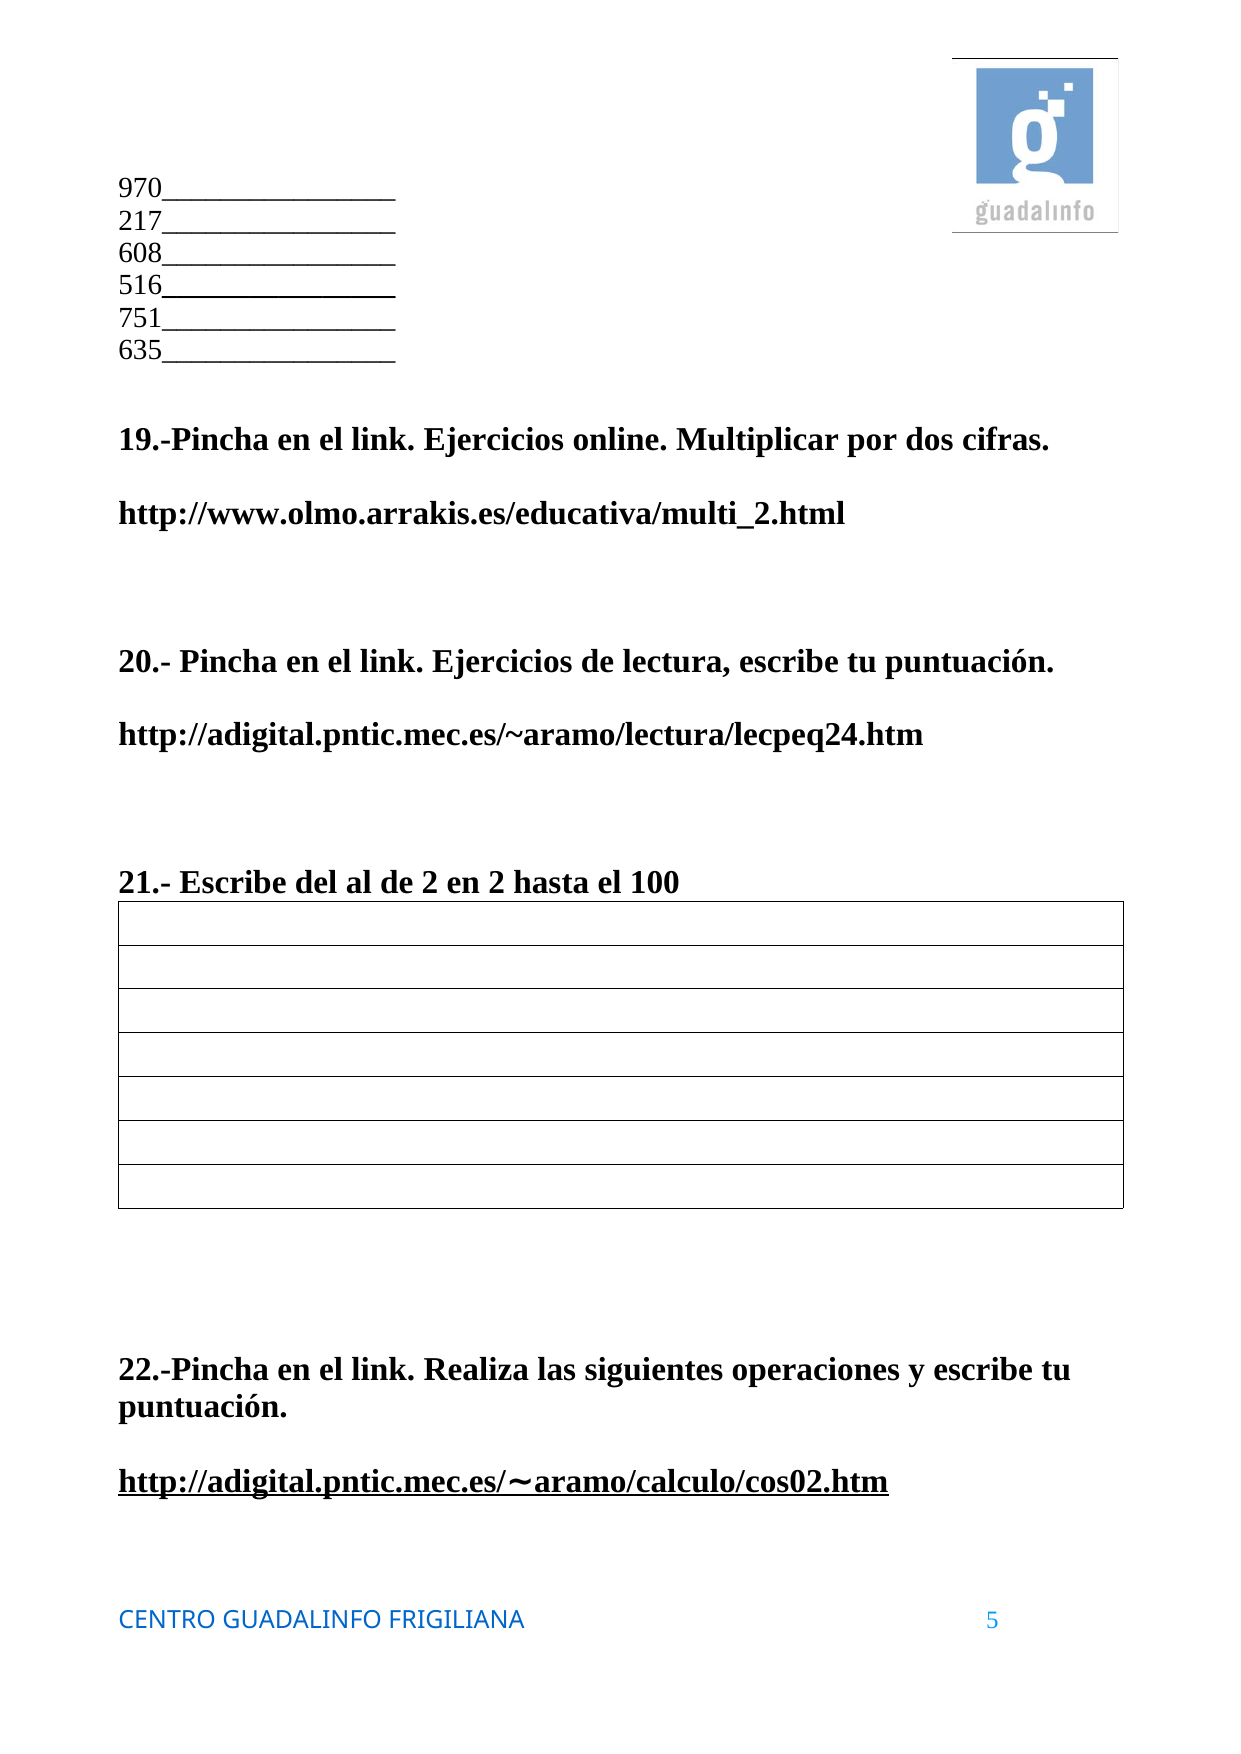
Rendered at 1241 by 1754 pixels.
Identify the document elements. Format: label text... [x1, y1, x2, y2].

text 608________________ [118, 236, 1122, 269]
text 20.- Pincha en el link. Ejercicios de lectura, escribe tu puntuación. [118, 642, 1122, 679]
table_cell [119, 1121, 1123, 1164]
table_cell [119, 946, 1123, 988]
text 516________________ [118, 269, 1122, 301]
table_cell [119, 1077, 1123, 1120]
text 19.-Pincha en el link. Ejercicios online. Multiplicar por dos cifras. [118, 421, 1122, 458]
text http://www.olmo.arrakis.es/educativa/multi_2.html [118, 495, 1122, 532]
text http://adigital.pntic.mec.es/~aramo/lectura/lecpeq24.htm [118, 716, 1122, 753]
text 635________________ [118, 333, 1122, 366]
text 970________________ [118, 172, 950, 204]
text http://adigital.pntic.mec.es/~aramo/calculo/cos02.htm [118, 1461, 1122, 1500]
table_cell [119, 1165, 1123, 1208]
table_cell [119, 989, 1123, 1032]
text 21.- Escribe del al de 2 en 2 hasta el 100 [118, 864, 1122, 901]
text 217________________ [118, 204, 1122, 236]
text 751________________ [118, 301, 1122, 333]
table_cell [119, 1033, 1123, 1076]
table_header [119, 902, 1123, 944]
text 22.-Pincha en el link. Realiza las siguientes operaciones y escribe tu puntuación. [118, 1351, 1122, 1424]
picture [952, 58, 1119, 233]
